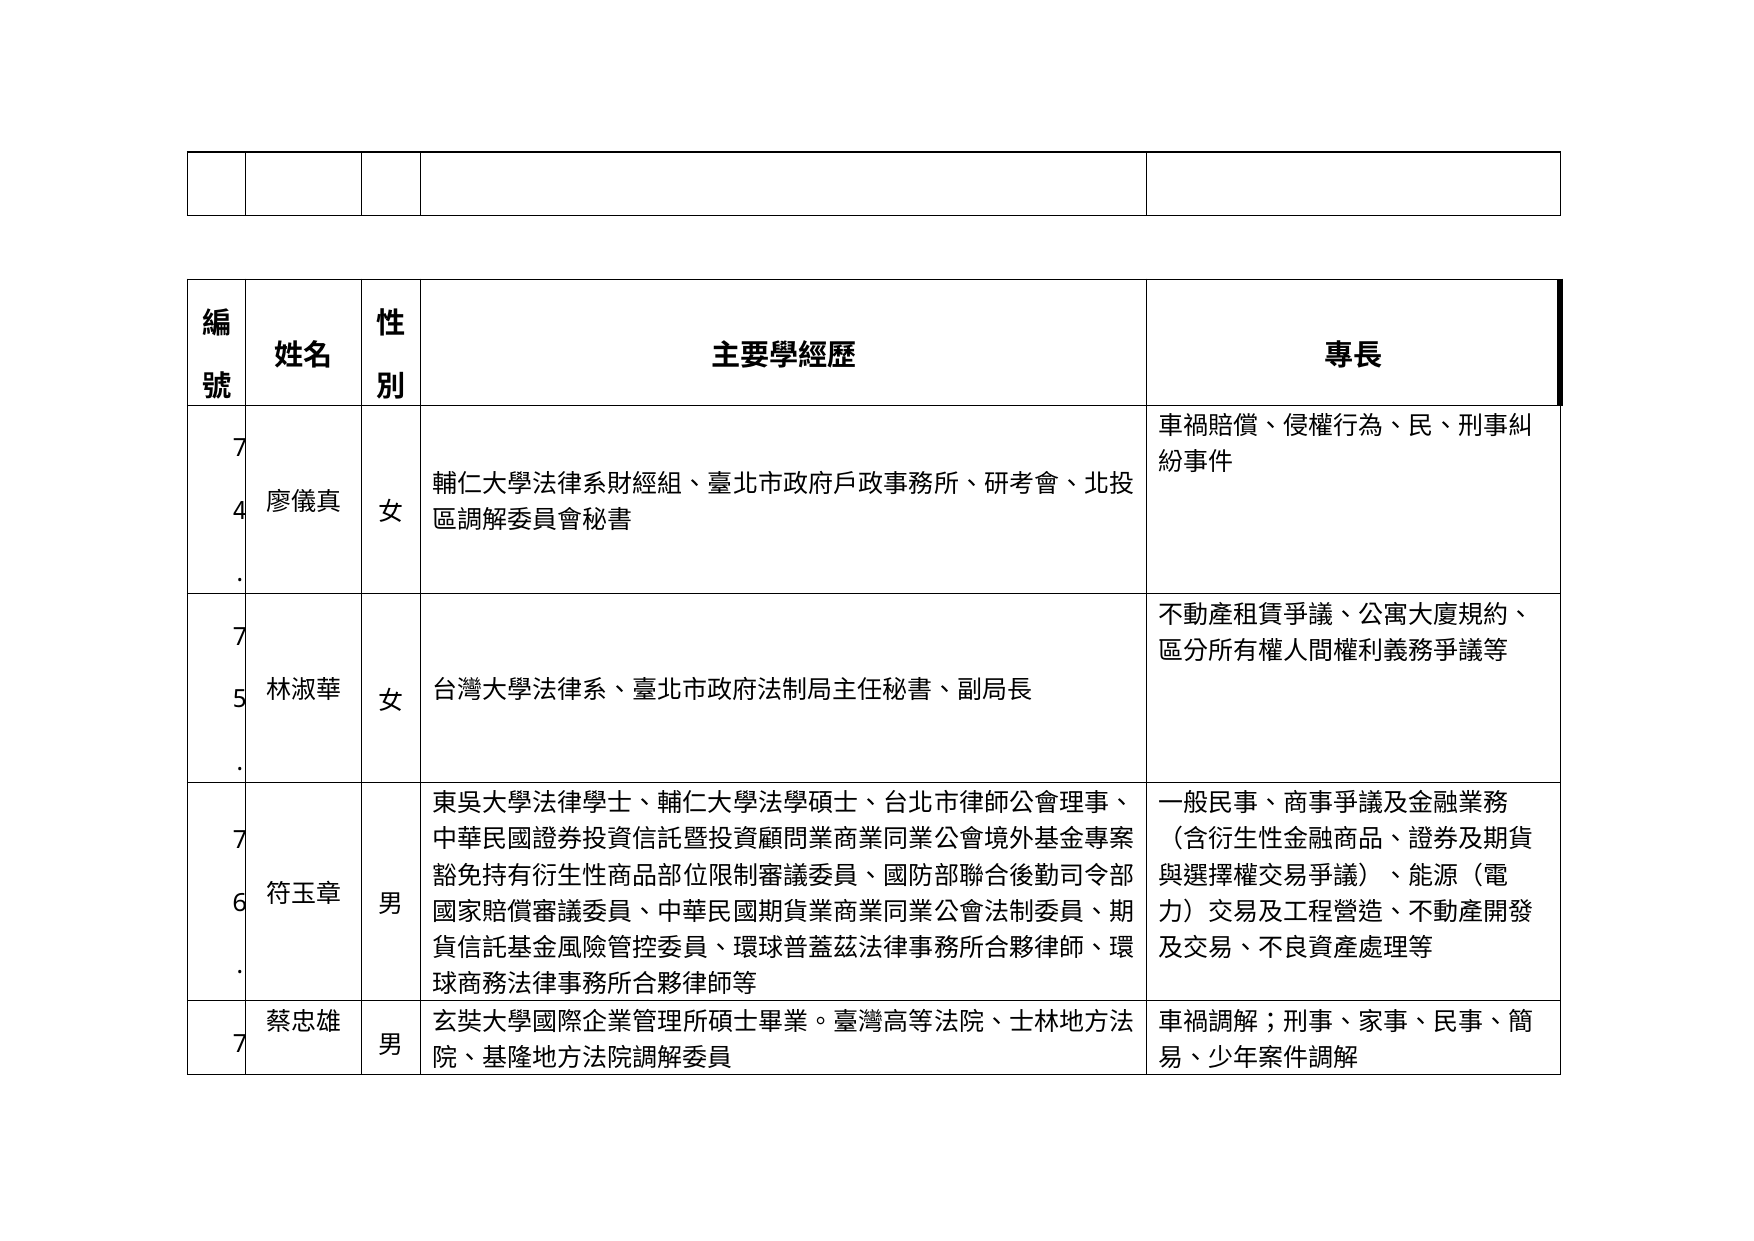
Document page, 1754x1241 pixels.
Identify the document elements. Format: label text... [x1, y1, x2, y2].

table_cell [246, 153, 361, 215]
table_cell 一般民事、商事爭議及金融業務（含衍生性金融商品、證券及期貨與選擇權交易爭議）、能源（電力）交易及工程營造、不動產開發及交易、不良資產處理等 [1147, 783, 1560, 1000]
table_cell 不動產租賃爭議、公寓大廈規約、區分所有權人間權利義務爭議等 [1147, 594, 1560, 782]
table_cell [421, 153, 1146, 215]
table_cell 女 [362, 406, 420, 593]
table_header 姓名 [246, 280, 361, 404]
table_cell 女 [362, 594, 420, 782]
table_header 專長 [1147, 280, 1557, 404]
table_cell 廖儀真 [246, 406, 361, 593]
table_cell 車禍調解；刑事、家事、民事、簡易、少年案件調解 [1147, 1001, 1560, 1074]
table_cell [188, 406, 245, 593]
table_cell [188, 783, 245, 1000]
table_header 編號 [188, 280, 245, 404]
table_cell 台灣大學法律系、臺北市政府法制局主任秘書、副局長 [421, 594, 1146, 782]
table_cell [236, 901, 243, 909]
table_cell 東吳大學法律學士、輔仁大學法學碩士、台北市律師公會理事、中華民國證券投資信託暨投資顧問業商業同業公會境外基金專案豁免持有衍生性商品部位限制審議委員、國防部聯合後勤司令部國家賠償審議委員、中華民國期貨業商業同業公會法制委員、期貨信託基金風險管控委員、環球普蓋茲法律事務所合夥律師、環球商務法律事務所合夥律師等 [421, 783, 1146, 1000]
table_header 主要學經歷 [421, 280, 1146, 404]
table_cell [1147, 153, 1560, 215]
table_cell 林淑華 [246, 594, 361, 782]
table_cell 車禍賠償、侵權行為、民、刑事糾紛事件 [1147, 406, 1560, 593]
table_cell 輔仁大學法律系財經組、臺北市政府戶政事務所、研考會、北投區調解委員會秘書 [421, 406, 1146, 593]
table_cell 蔡忠雄 [246, 1001, 361, 1074]
table_header 性別 [362, 280, 420, 404]
table_cell [188, 1001, 245, 1074]
table_cell [188, 594, 245, 782]
table_cell [236, 505, 241, 513]
table_cell 符玉章 [246, 783, 361, 1000]
table_cell 男 [362, 783, 420, 1000]
table_cell [188, 153, 245, 215]
table_cell 男 [362, 1001, 420, 1074]
table_cell [362, 153, 420, 215]
table_cell 玄奘大學國際企業管理所碩士畢業。臺灣高等法院、士林地方法院、基隆地方法院調解委員 [421, 1001, 1146, 1074]
